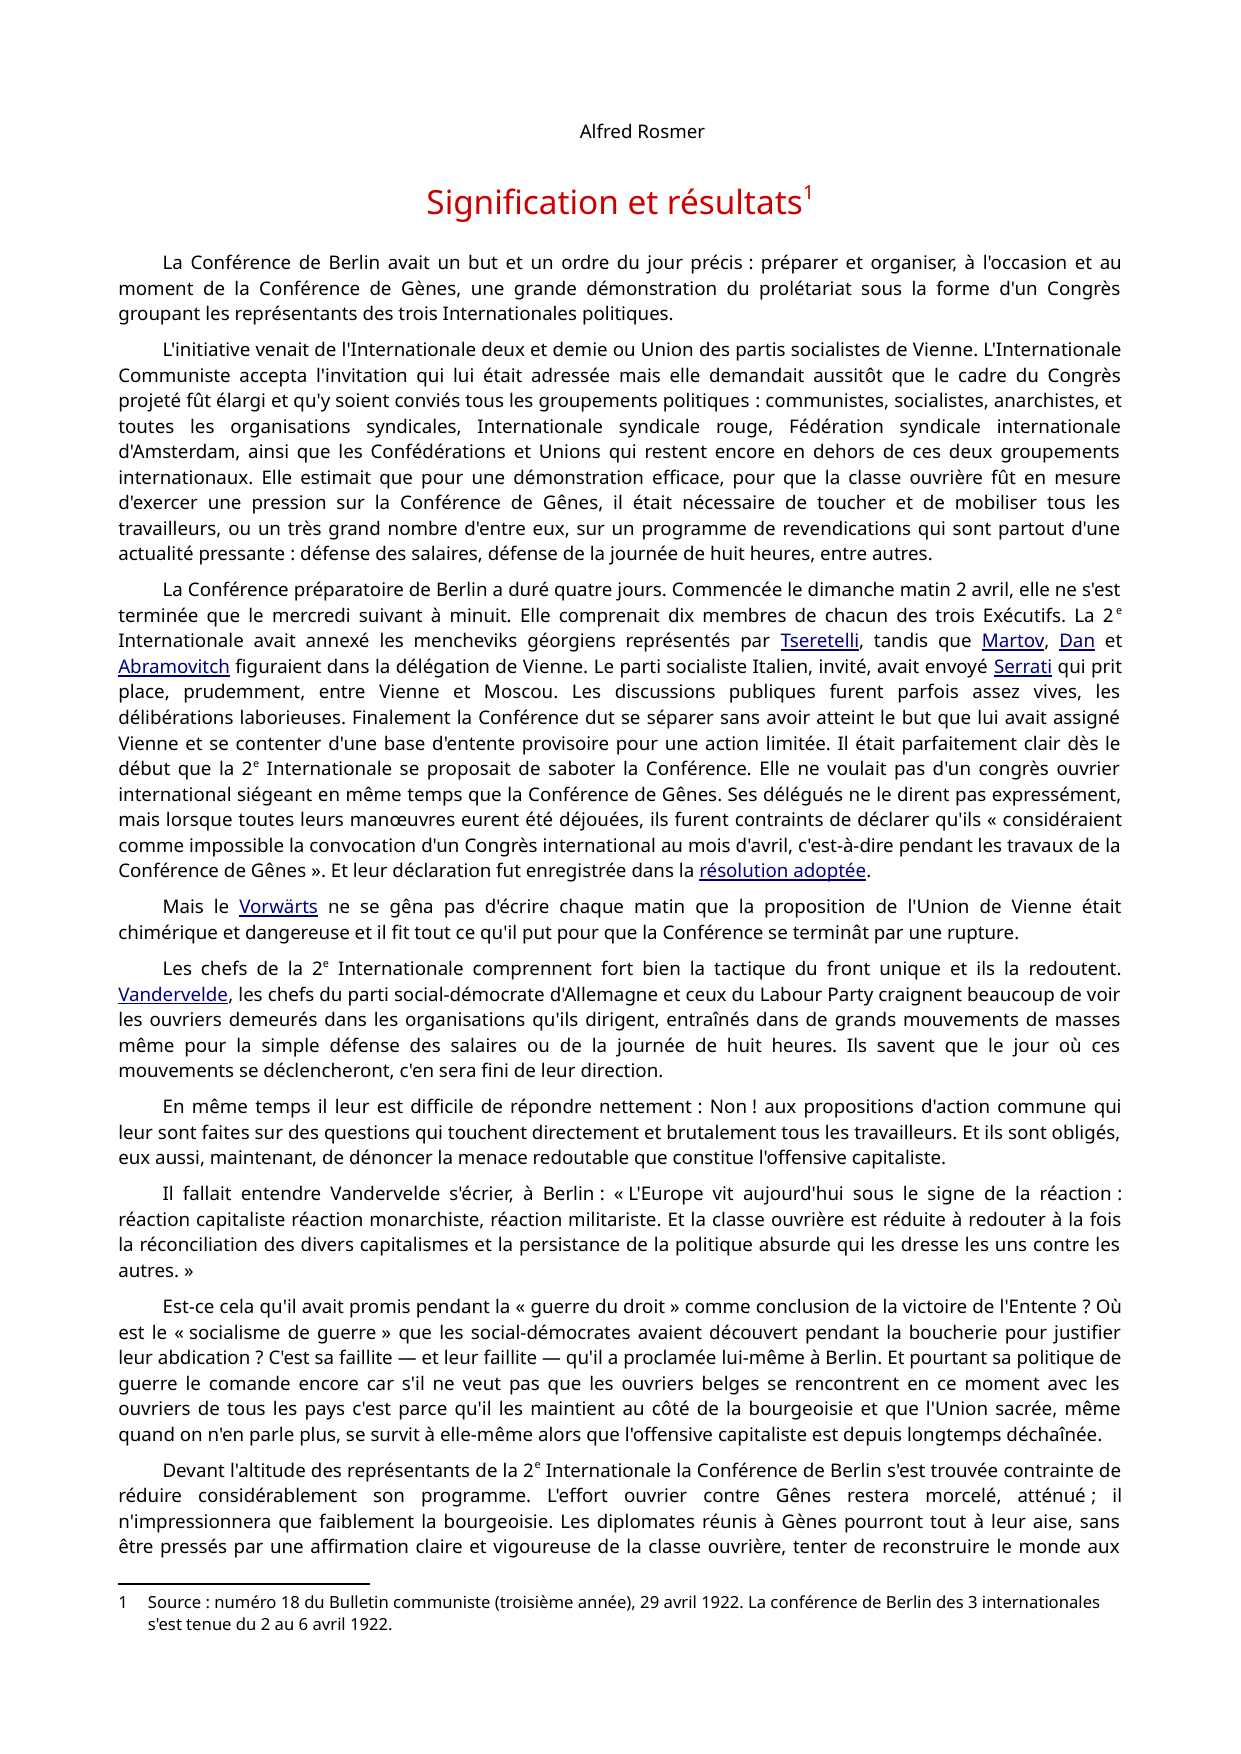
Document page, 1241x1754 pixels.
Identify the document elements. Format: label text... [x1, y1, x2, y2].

text Source : numéro 18 du Bulletin communiste (troisième année), 29 avril 1922. La conférence de Berlin des 3 internationales s'est tenue du 2 au 6 avril 1922. [118, 1590, 1122, 1636]
text La Conférence préparatoire de Berlin a duré quatre jours. Commencée le dimanche matin 2 avril, elle ne s'est terminée que le mercredi suivant à minuit. Elle comprenait dix membres de chacun des trois Exécutifs. La 2e Internationale avait annexé les mencheviks géorgiens représentés par Tseretelli, tandis que Martov, Dan et Abramovitch figuraient dans la délégation de Vienne. Le parti socialiste Italien, invité, avait envoyé Serrati qui prit place, prudemment, entre Vienne et Moscou. Les discussions publiques furent parfois assez vives, les délibérations laborieuses. Finalement la Conférence dut se séparer sans avoir atteint le but que lui avait assigné Vienne et se contenter d'une base d'entente provisoire pour une action limitée. Il était parfaitement clair dès le début que la 2e Internationale se proposait de saboter la Conférence. Elle ne voulait pas d'un congrès ouvrier international siégeant en même temps que la Conférence de Gênes. Ses délégués ne le dirent pas expressément, mais lorsque toutes leurs manœuvres eurent été déjouées, ils furent contraints de déclarer qu'ils « considéraient comme impossible la convocation d'un Congrès international au mois d'avril, c'est-à-dire pendant les travaux de la Conférence de Gênes ». Et leur déclaration fut enregistrée dans la résolution adoptée. [118, 577, 1122, 883]
text Alfred Rosmer [118, 118, 1122, 144]
text Est-ce cela qu'il avait promis pendant la « guerre du droit » comme conclusion de la victoire de l'Entente ? Où est le « socialisme de guerre » que les social-démocrates avaient découvert pendant la boucherie pour justifier leur abdication ? C'est sa faillite — et leur faillite — qu'il a proclamée lui-même à Berlin. Et pourtant sa politique de guerre le comande encore car s'il ne veut pas que les ouvriers belges se rencontrent en ce moment avec les ouvriers de tous les pays c'est parce qu'il les maintient au côté de la bourgeoisie et que l'Union sacrée, même quand on n'en parle plus, se survit à elle-même alors que l'offensive capitaliste est depuis longtemps déchaînée. [118, 1293, 1122, 1447]
text En même temps il leur est difficile de répondre nettement : Non ! aux propositions d'action commune qui leur sont faites sur des questions qui touchent directement et brutalement tous les travailleurs. Et ils sont obligés, eux aussi, maintenant, de dénoncer la menace redoutable que constitue l'offensive capitaliste. [118, 1093, 1122, 1170]
text Mais le Vorwärts ne se gêna pas d'écrire chaque matin que la proposition de l'Union de Vienne était chimérique et dangereuse et il fit tout ce qu'il put pour que la Conférence se terminât par une rupture. [118, 894, 1122, 945]
text Il fallait entendre Vandervelde s'écrier, à Berlin : « L'Europe vit aujourd'hui sous le signe de la réaction : réaction capitaliste réaction monarchiste, réaction militariste. Et la classe ouvrière est réduite à redouter à la fois la réconciliation des divers capitalismes et la persistance de la politique absurde qui les dresse les uns contre les autres. » [118, 1181, 1122, 1283]
subtitle Signification et résultats [118, 179, 1122, 224]
text L'initiative venait de l'Internationale deux et demie ou Union des partis socialistes de Vienne. L'Internationale Communiste accepta l'invitation qui lui était adressée mais elle demandait aussitôt que le cadre du Congrès projeté fût élargi et qu'y soient conviés tous les groupements politiques : communistes, socialistes, anarchistes, et toutes les organisations syndicales, Internationale syndicale rouge, Fédération syndicale internationale d'Amsterdam, ainsi que les Confédérations et Unions qui restent encore en dehors de ces deux groupements internationaux. Elle estimait que pour une démonstration efficace, pour que la classe ouvrière fût en mesure d'exercer une pression sur la Conférence de Gênes, il était nécessaire de toucher et de mobiliser tous les travailleurs, ou un très grand nombre d'entre eux, sur un programme de revendications qui sont partout d'une actualité pressante : défense des salaires, défense de la journée de huit heures, entre autres. [118, 336, 1122, 566]
text La Conférence de Berlin avait un but et un ordre du jour précis : préparer et organiser, à l'occasion et au moment de la Conférence de Gènes, une grande démonstration du prolétariat sous la forme d'un Congrès groupant les représentants des trois Internationales politiques. [118, 249, 1122, 326]
text Les chefs de la 2e Internationale comprennent fort bien la tactique du front unique et ils la redoutent. Vandervelde, les chefs du parti social-démocrate d'Allemagne et ceux du Labour Party craignent beaucoup de voir les ouvriers demeurés dans les organisations qu'ils dirigent, entraînés dans de grands mouvements de masses même pour la simple défense des salaires ou de la journée de huit heures. Ils savent que le jour où ces mouvements se déclencheront, c'en sera fini de leur direction. [118, 955, 1122, 1083]
text Devant l'altitude des représentants de la 2e Internationale la Conférence de Berlin s'est trouvée contrainte de réduire considérablement son programme. L'effort ouvrier contre Gênes restera morcelé, atténué ; il n'impressionnera que faiblement la bourgeoisie. Les diplomates réunis à Gènes pourront tout à leur aise, sans être pressés par une affirmation claire et vigoureuse de la classe ouvrière, tenter de reconstruire le monde aux [118, 1457, 1122, 1559]
